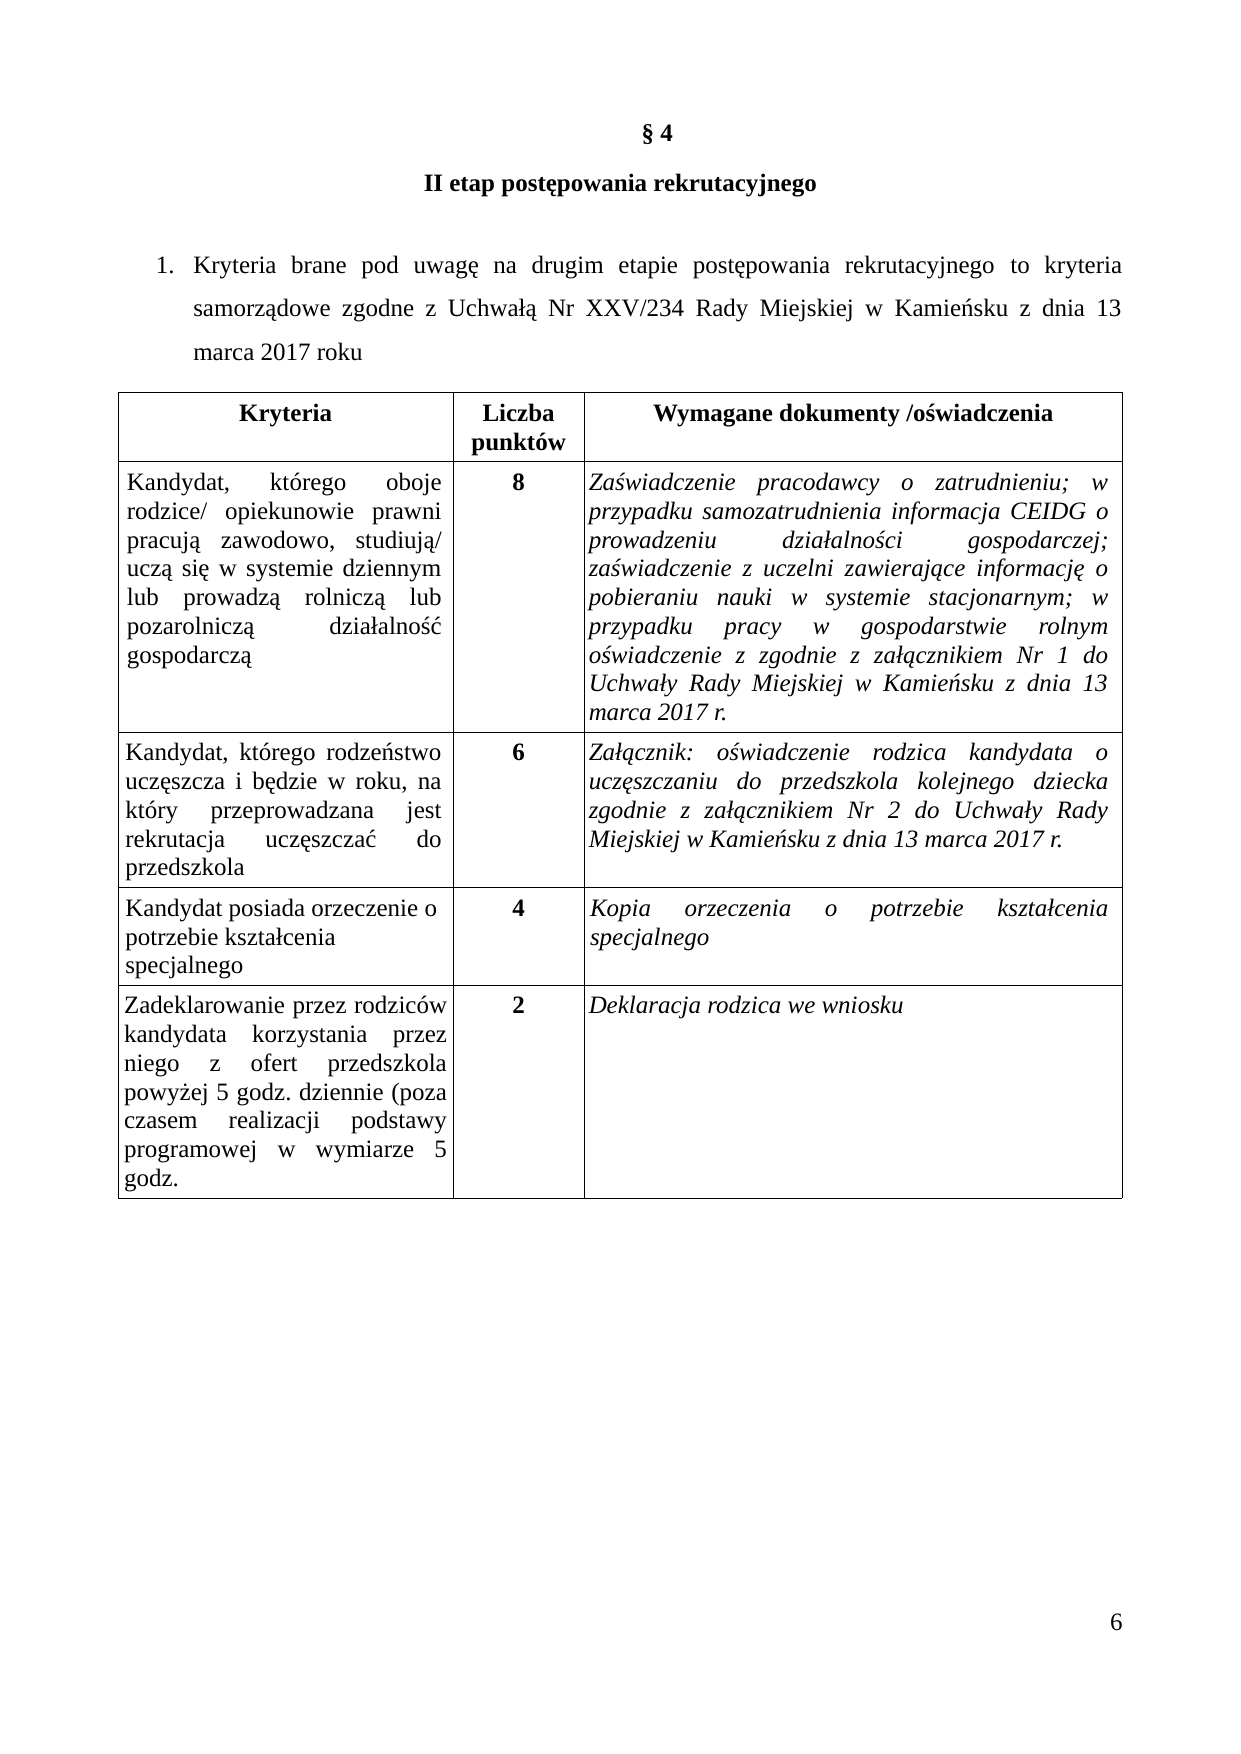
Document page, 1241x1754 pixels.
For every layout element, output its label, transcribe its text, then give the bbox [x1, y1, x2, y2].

table_cell Kandydat posiada orzeczenie o potrzebie kształcenia specjalnego [119, 888, 453, 985]
table_cell Kopia orzeczenia o potrzebie kształcenia specjalnego [585, 888, 1122, 985]
table_cell Deklaracja rodzica we wniosku [585, 986, 1122, 1198]
table_header Kryteria [119, 393, 453, 461]
table_cell Kandydat, którego oboje rodzice/ opiekunowie prawni pracują zawodowo, studiują/ uczą się w systemie dziennym lub prowadzą rolniczą lub pozarolniczą działalność gospodarczą [119, 462, 453, 732]
table_cell Zadeklarowanie przez rodziców kandydata korzystania przez niego z ofert przedszkola powyżej 5 godz. dziennie (poza czasem realizacji podstawy programowej w wymiarze 5 godz. [119, 986, 453, 1198]
table_cell 4 [454, 888, 584, 985]
table_cell Kandydat, którego rodzeństwo uczęszcza i będzie w roku, na który przeprowadzana jest rekrutacja uczęszczać do przedszkola [119, 733, 453, 887]
table_cell 6 [454, 733, 584, 887]
table_cell 2 [454, 986, 584, 1198]
table_cell Załącznik: oświadczenie rodzica kandydata o uczęszczaniu do przedszkola kolejnego dziecka zgodnie z załącznikiem Nr 2 do Uchwały Rady Miejskiej w Kamieńsku z dnia 13 marca 2017 r. [585, 733, 1122, 887]
list Kryteria brane pod uwagę na drugim etapie postępowania rekrutacyjnego to kryteria samorządowe zgodne z Uchwałą Nr XXV/234 Rady Miejskiej w Kamieńsku z dnia 13 marca 2017 roku [156, 250, 1122, 365]
table_header Wymagane dokumenty /oświadczenia [585, 393, 1122, 461]
list § 4 [162, 118, 1122, 147]
table_cell 8 [454, 462, 584, 732]
table_cell Zaświadczenie pracodawcy o zatrudnieniu; w przypadku samozatrudnienia informacja CEIDG o prowadzeniu działalności gospodarczej; zaświadczenie z uczelni zawierające informację o pobieraniu nauki w systemie stacjonarnym; w przypadku pracy w gospodarstwie rolnym oświadczenie z zgodnie z załącznikiem Nr 1 do Uchwały Rady Miejskiej w Kamieńsku z dnia 13 marca 2017 r. [585, 462, 1122, 732]
table_header Liczba punktów [454, 393, 584, 461]
text II etap postępowania rekrutacyjnego [118, 168, 1122, 197]
